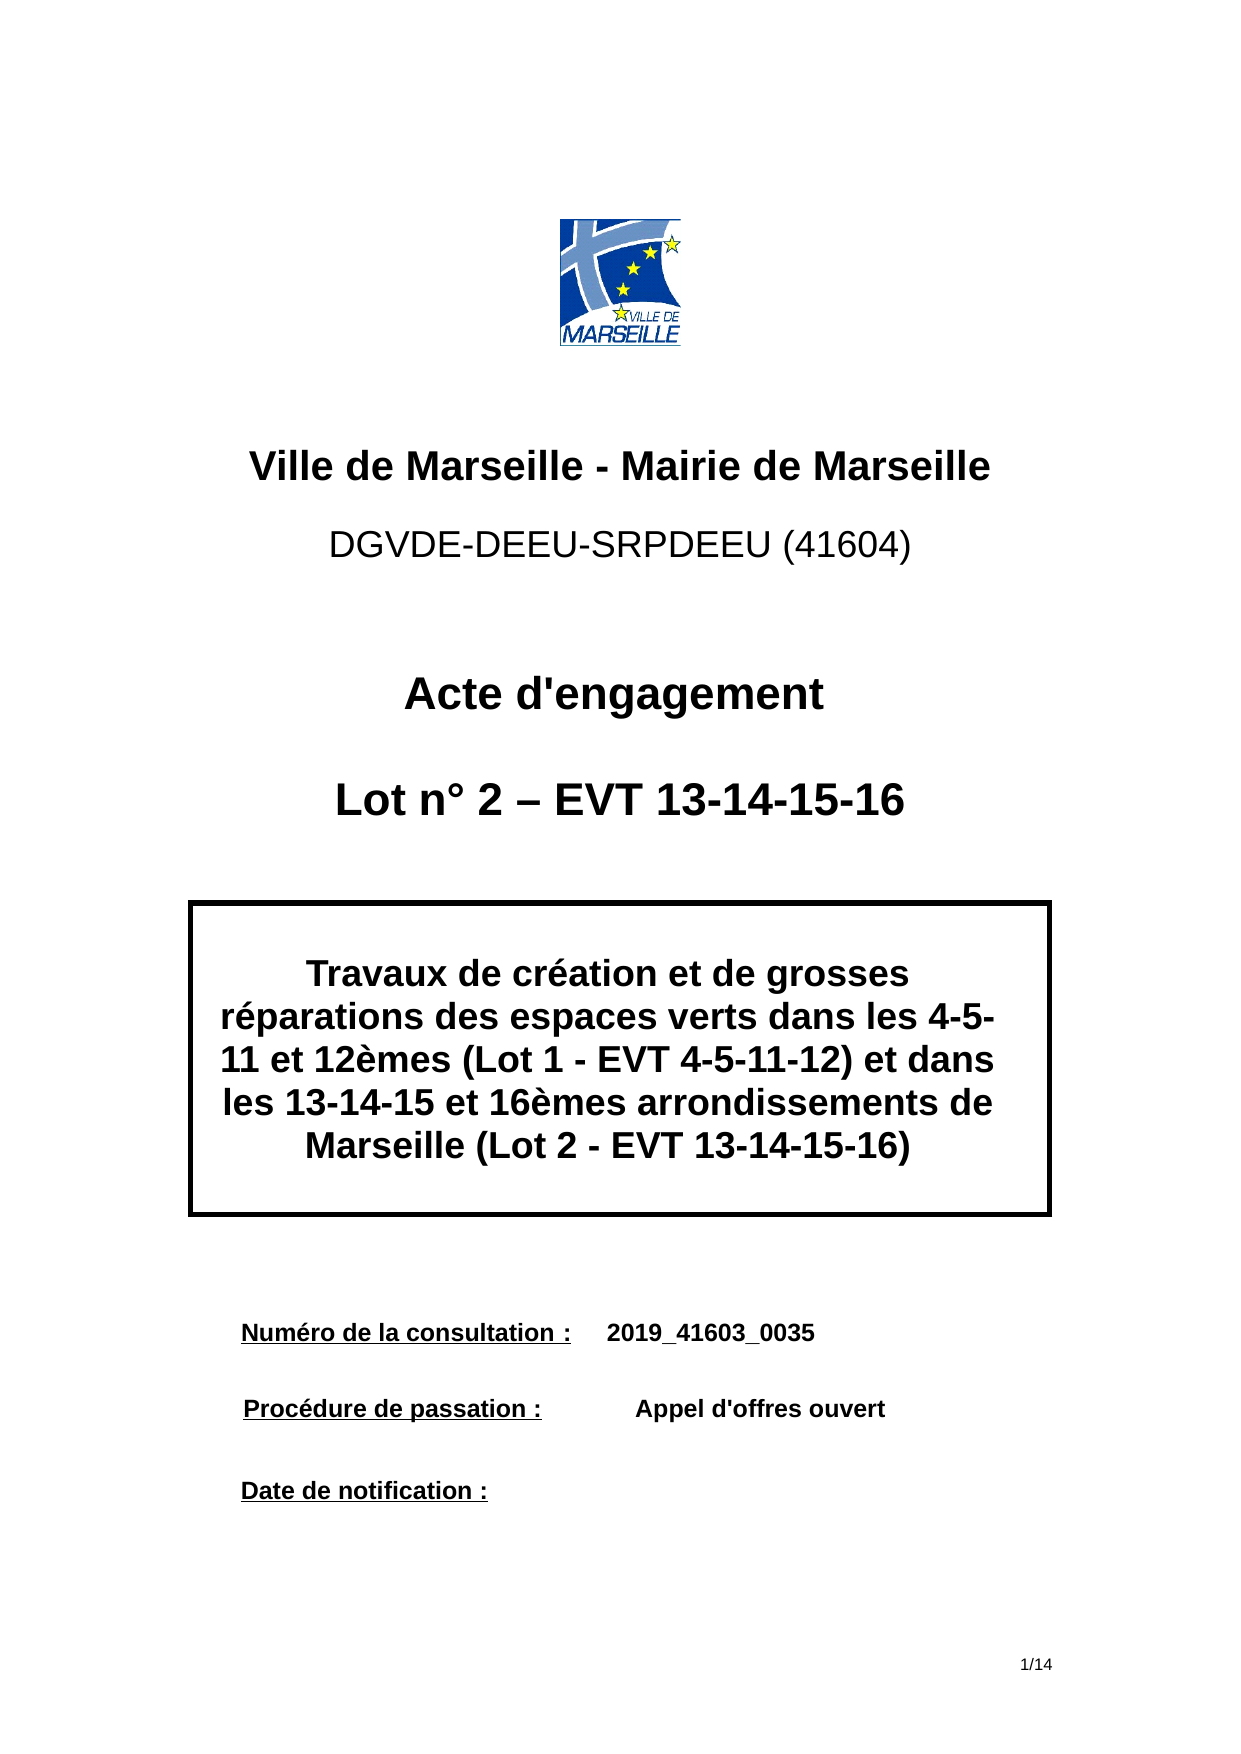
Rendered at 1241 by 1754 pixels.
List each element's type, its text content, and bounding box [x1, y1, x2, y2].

text Acte d'engagement [188, 667, 1052, 719]
text DGVDE-DEEU-SRPDEEU (41604) [188, 523, 1052, 566]
text Travaux de création et de grosses réparations des espaces verts dans les 4-5-11 et 12èmes (Lot 1 - EVT 4-5-11-12) et dans les 13-14-15 et 16èmes arrondissements de Marseille (Lot 2 - EVT 13-14-15-16) [193, 943, 1047, 1166]
text Ville de Marseille - Mairie de Marseille [188, 441, 1052, 489]
text Date de notification : [241, 1476, 1052, 1504]
text Numéro de la consultation : 2019_41603_0035 [241, 1318, 1052, 1346]
text Lot n° 2 – EVT 13-14-15-16 [188, 772, 1052, 825]
text Procédure de passation : Appel d'offres ouvert [243, 1394, 1052, 1423]
